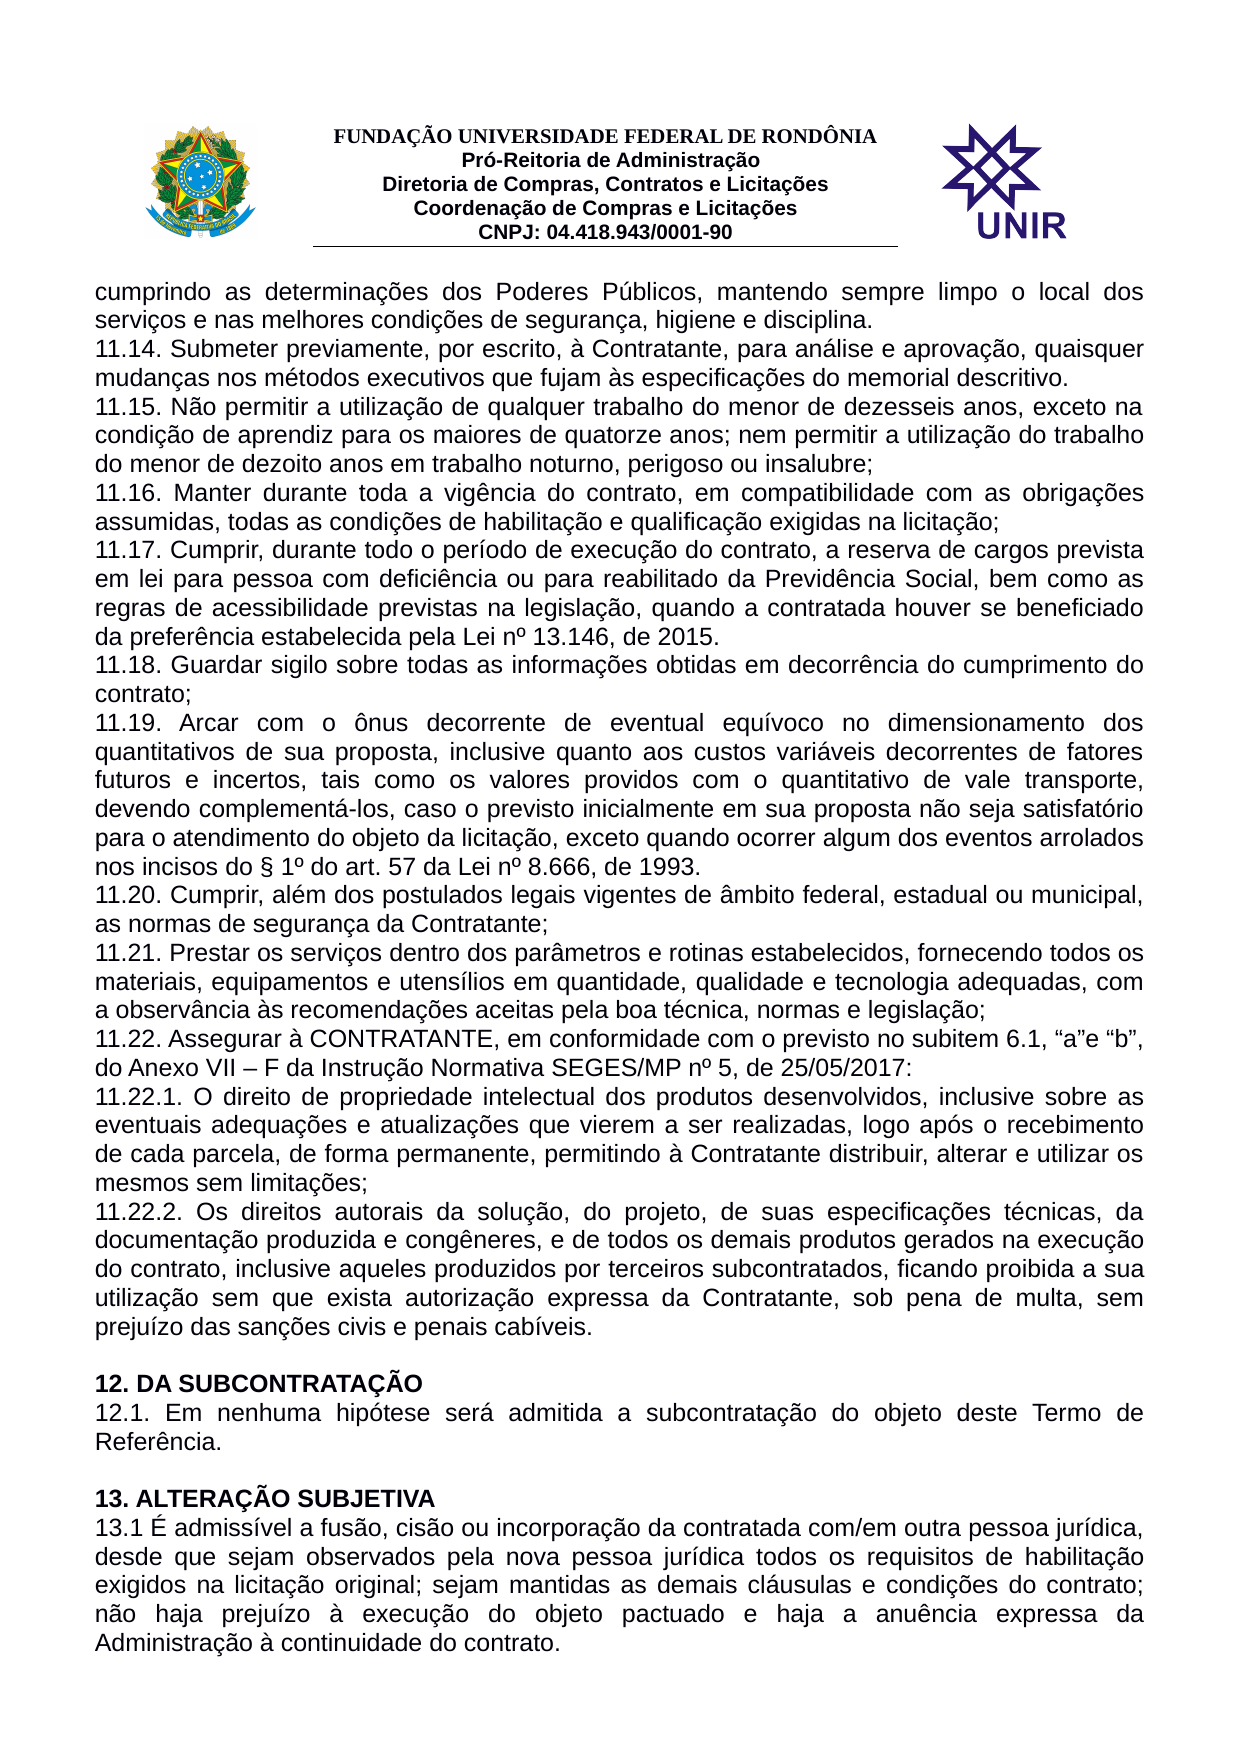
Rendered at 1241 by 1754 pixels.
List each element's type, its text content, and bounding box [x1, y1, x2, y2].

text 13. ALTERAÇÃO SUBJETIVA [94, 1484, 1146, 1513]
text 12. DA SUBCONTRATAÇÃO [94, 1369, 1146, 1398]
text cumprindo as determinações dos Poderes Públicos, mantendo sempre limpo o local dos serviços e nas melhores condições de segurança, higiene e disciplina. [94, 277, 1146, 334]
text 11.22. Assegurar à CONTRATANTE, em conformidade com o previsto no subitem 6.1, “a”e “b”, do Anexo VII – F da Instrução Normativa SEGES/MP nº 5, de 25/05/2017: [94, 1024, 1146, 1082]
text 11.20. Cumprir, além dos postulados legais vigentes de âmbito federal, estadual ou municipal, as normas de segurança da Contratante; [94, 880, 1146, 938]
text 11.16. Manter durante toda a vigência do contrato, em compatibilidade com as obrigações assumidas, todas as condições de habilitação e qualificação exigidas na licitação; [94, 478, 1146, 535]
text 11.21. Prestar os serviços dentro dos parâmetros e rotinas estabelecidos, fornecendo todos os materiais, equipamentos e utensílios em quantidade, qualidade e tecnologia adequadas, com a observância às recomendações aceitas pela boa técnica, normas e legislação; [94, 938, 1146, 1024]
text 12.1. Em nenhuma hipótese será admitida a subcontratação do objeto deste Termo de Referência. [94, 1398, 1146, 1455]
text 11.14. Submeter previamente, por escrito, à Contratante, para análise e aprovação, quaisquer mudanças nos métodos executivos que fujam às especificações do memorial descritivo. [94, 334, 1146, 392]
text 11.15. Não permitir a utilização de qualquer trabalho do menor de dezesseis anos, exceto na condição de aprendiz para os maiores de quatorze anos; nem permitir a utilização do trabalho do menor de dezoito anos em trabalho noturno, perigoso ou insalubre; [94, 392, 1146, 478]
text 11.19. Arcar com o ônus decorrente de eventual equívoco no dimensionamento dos quantitativos de sua proposta, inclusive quanto aos custos variáveis decorrentes de fatores futuros e incertos, tais como os valores providos com o quantitativo de vale transporte, devendo complementá-los, caso o previsto inicialmente em sua proposta não seja satisfatório para o atendimento do objeto da licitação, exceto quando ocorrer algum dos eventos arrolados nos incisos do § 1º do art. 57 da Lei nº 8.666, de 1993. [94, 708, 1146, 880]
picture [144, 123, 257, 239]
text 13.1 É admissível a fusão, cisão ou incorporação da contratada com/em outra pessoa jurídica, desde que sejam observados pela nova pessoa jurídica todos os requisitos de habilitação exigidos na licitação original; sejam mantidas as demais cláusulas e condições do contrato; não haja prejuízo à execução do objeto pactuado e haja a anuência expressa da Administração à continuidade do contrato. [94, 1513, 1146, 1657]
picture [941, 123, 1067, 239]
text 11.18. Guardar sigilo sobre todas as informações obtidas em decorrência do cumprimento do contrato; [94, 650, 1146, 708]
text 11.22.2. Os direitos autorais da solução, do projeto, de suas especificações técnicas, da documentação produzida e congêneres, e de todos os demais produtos gerados na execução do contrato, inclusive aqueles produzidos por terceiros subcontratados, ficando proibida a sua utilização sem que exista autorização expressa da Contratante, sob pena de multa, sem prejuízo das sanções civis e penais cabíveis. [94, 1197, 1146, 1340]
text 11.22.1. O direito de propriedade intelectual dos produtos desenvolvidos, inclusive sobre as eventuais adequações e atualizações que vierem a ser realizadas, logo após o recebimento de cada parcela, de forma permanente, permitindo à Contratante distribuir, alterar e utilizar os mesmos sem limitações; [94, 1082, 1146, 1197]
text 11.17. Cumprir, durante todo o período de execução do contrato, a reserva de cargos prevista em lei para pessoa com deficiência ou para reabilitado da Previdência Social, bem como as regras de acessibilidade previstas na legislação, quando a contratada houver se beneficiado da preferência estabelecida pela Lei nº 13.146, de 2015. [94, 535, 1146, 650]
